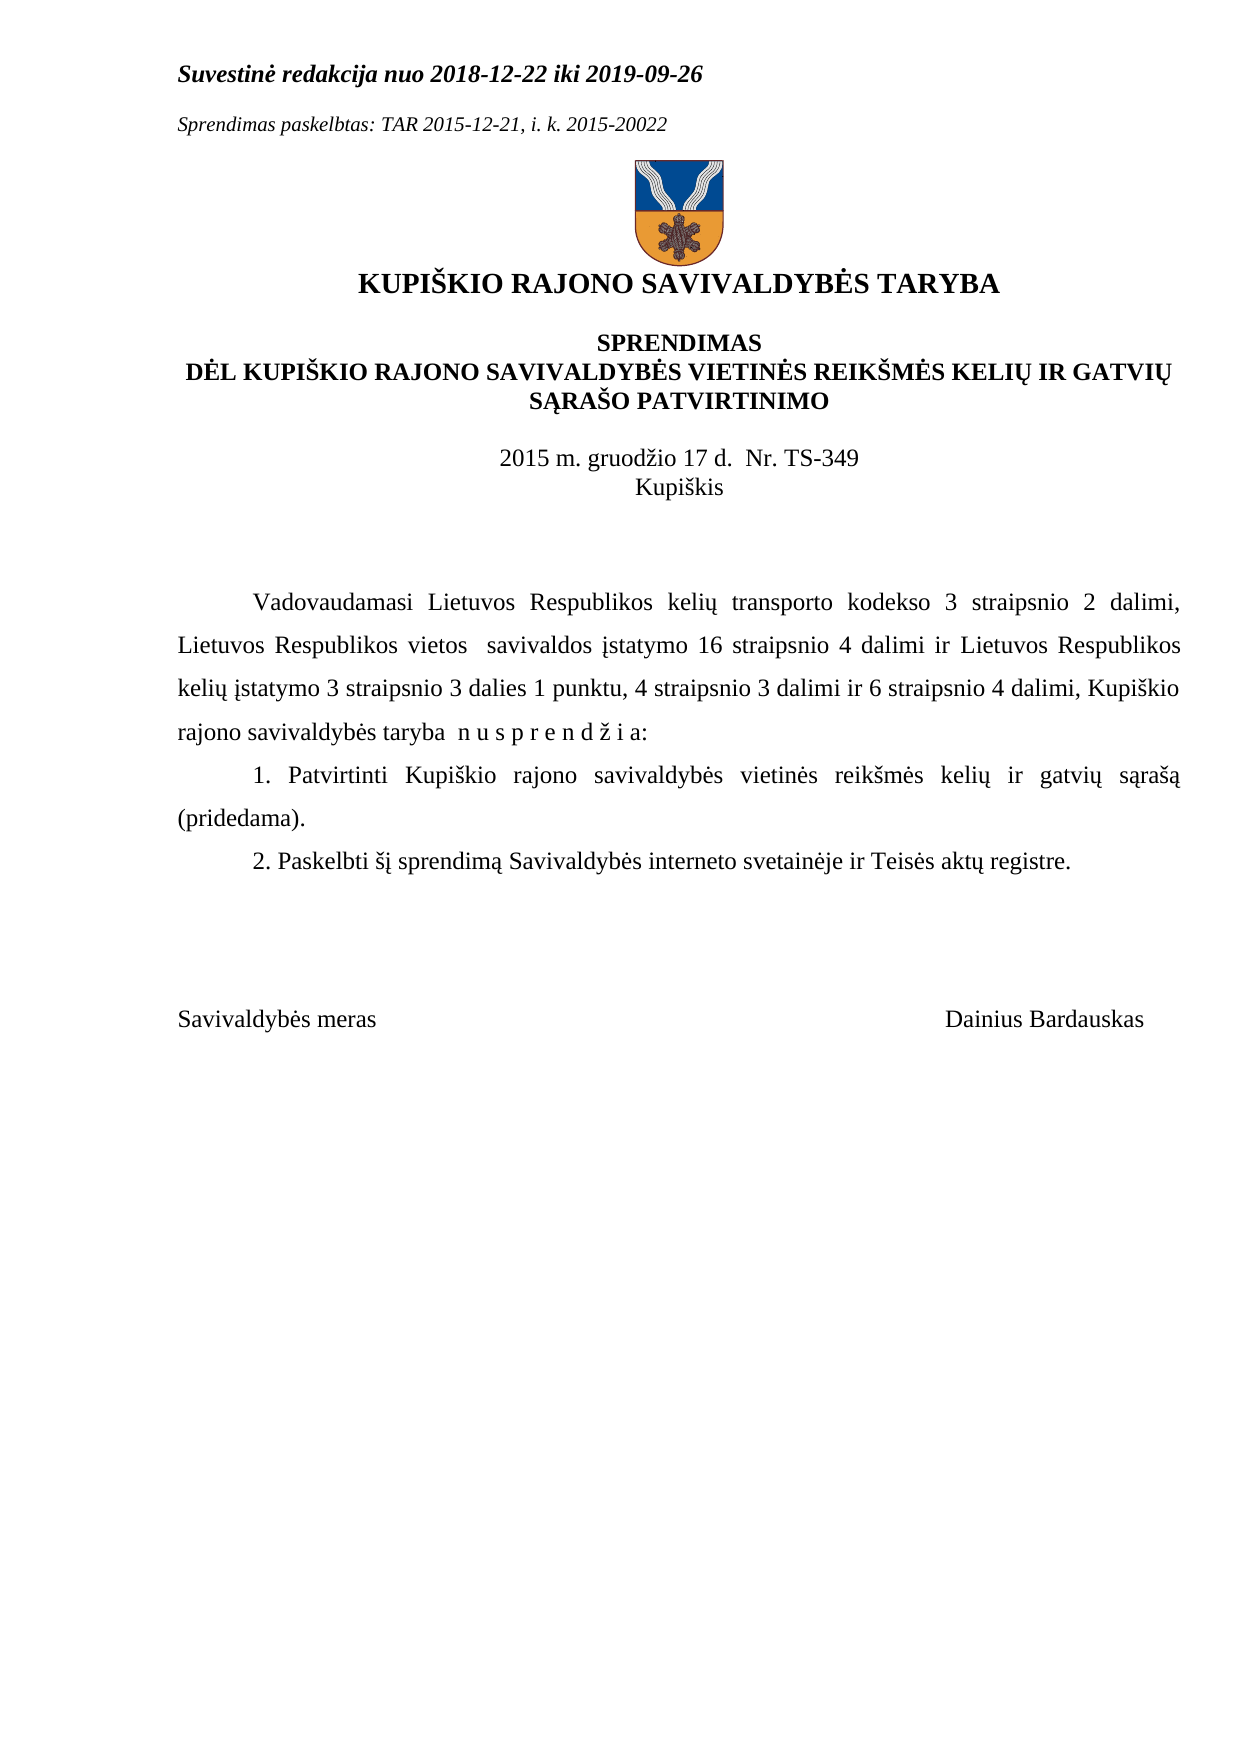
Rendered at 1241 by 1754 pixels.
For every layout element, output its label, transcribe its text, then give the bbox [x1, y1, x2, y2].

text SPRENDIMAS [177, 328, 1181, 357]
text Savivaldybės meras Dainius Bardauskas [177, 1004, 1181, 1033]
text 1. Patvirtinti Kupiškio rajono savivaldybės vietinės reikšmės kelių ir gatvių sąrašą (pridedama). [177, 760, 1181, 832]
text DĖL KUPIŠKIO RAJONO SAVIVALDYBĖS VIETInės reikšmės KELIŲ ir gatvių SĄRAŠO PATVIRTINIMO [177, 357, 1181, 415]
text KUPIŠKIO RAJONO SAVIVALDYBĖS TARYBA [177, 266, 1181, 300]
text 2015 m. gruodžio 17 d. Nr. TS-349 [177, 443, 1181, 472]
text Vadovaudamasi Lietuvos Respublikos kelių transporto kodekso 3 straipsnio 2 dalimi, Lietuvos Respublikos vietos savivaldos įstatymo 16 straipsnio 4 dalimi ir Lietuvos Respublikos kelių įstatymo 3 straipsnio 3 dalies 1 punktu, 4 straipsnio 3 dalimi ir 6 straipsnio 4 dalimi, Kupiškio rajono savivaldybės taryba n u s p r e n d ž i a: [177, 587, 1181, 745]
text Sprendimas paskelbtas: TAR 2015-12-21, i. k. 2015-20022 [177, 112, 1181, 136]
text Suvestinė redakcija nuo 2018-12-22 iki 2019-09-26 [177, 59, 1181, 88]
text Kupiškis [177, 472, 1181, 501]
text 2. Paskelbti šį sprendimą Savivaldybės interneto svetainėje ir Teisės aktų registre. [177, 846, 1181, 875]
